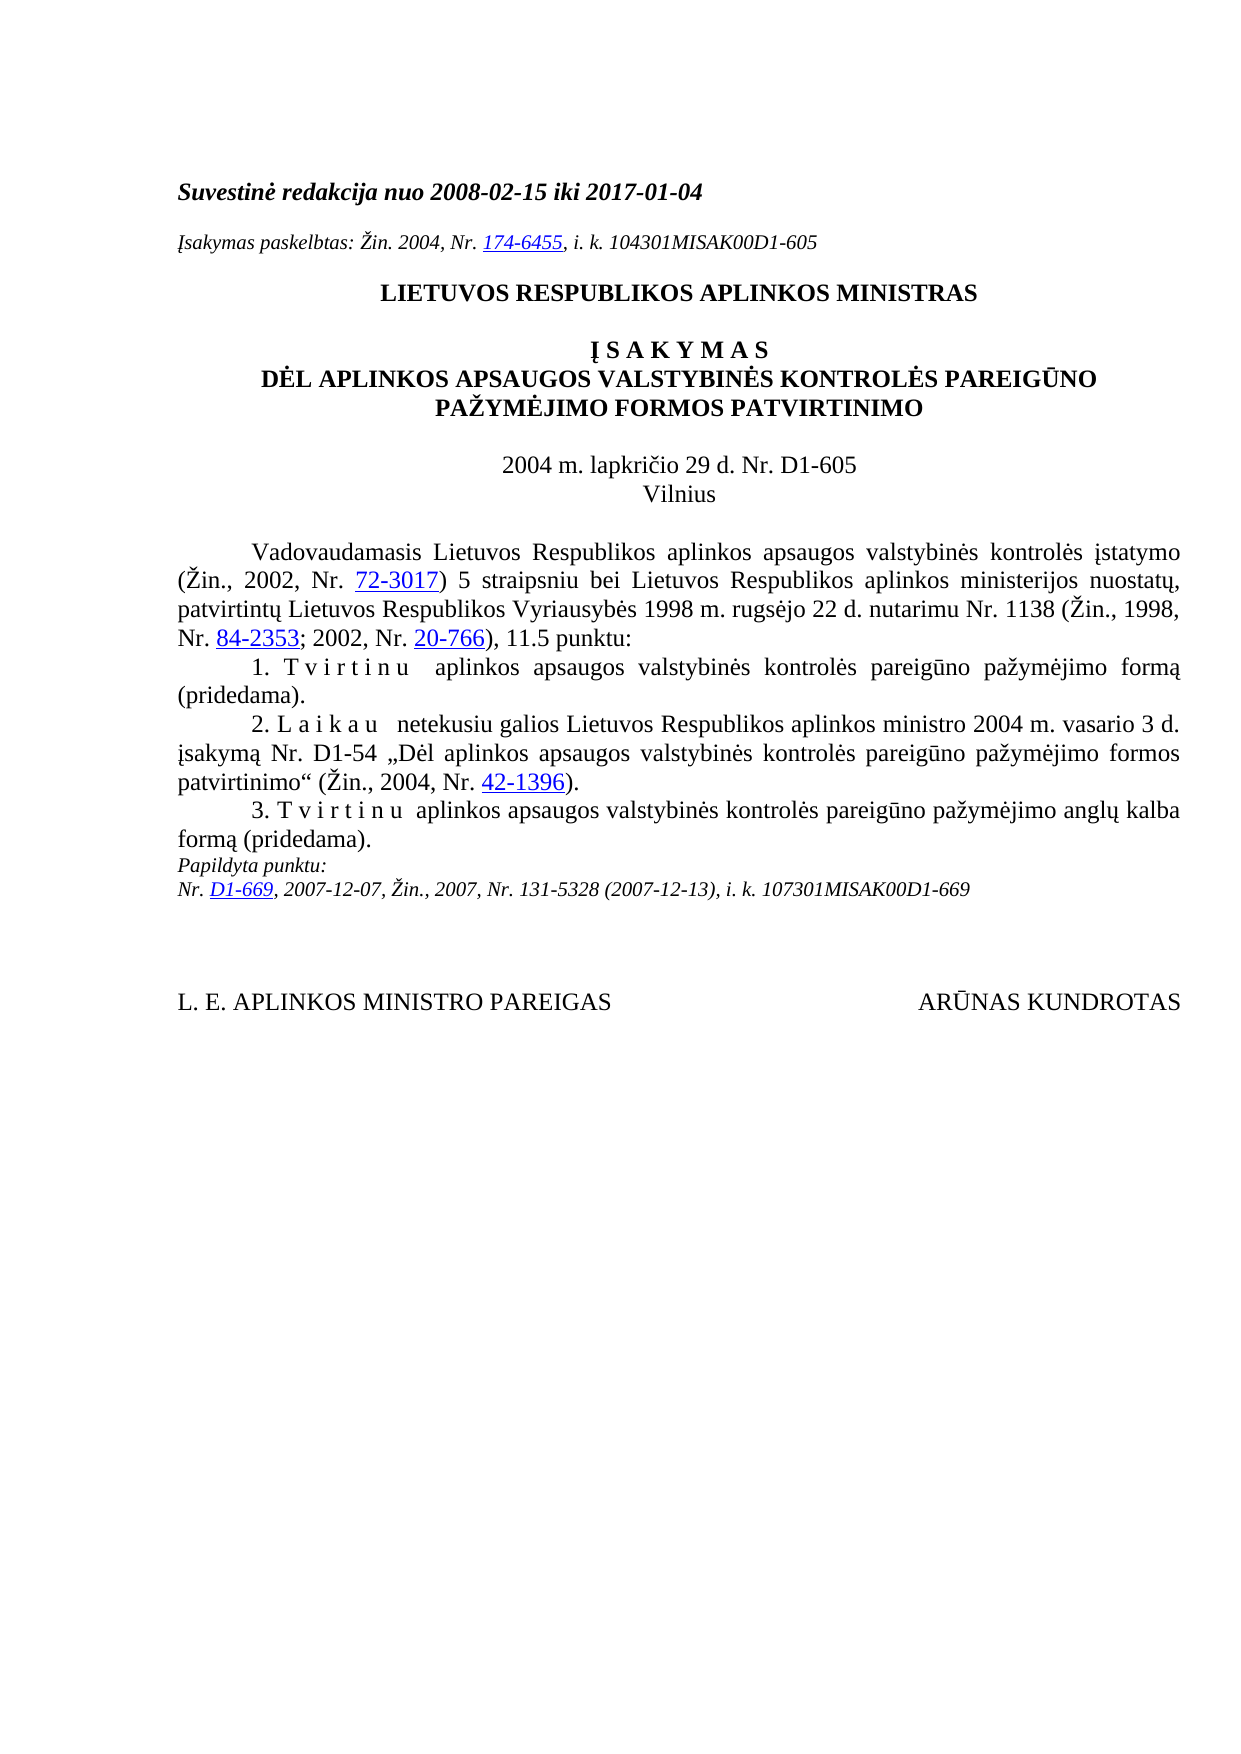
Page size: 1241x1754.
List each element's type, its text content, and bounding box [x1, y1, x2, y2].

text Papildyta punktu: [177, 853, 1181, 877]
text 2004 m. lapkričio 29 d. Nr. D1-605 [177, 451, 1181, 479]
text Vadovaudamasis Lietuvos Respublikos aplinkos apsaugos valstybinės kontrolės įstatymo (Žin., 2002, Nr. 72-3017) 5 straipsniu bei Lietuvos Respublikos aplinkos ministerijos nuostatų, patvirtintų Lietuvos Respublikos Vyriausybės 1998 m. rugsėjo 22 d. nutarimu Nr. 1138 (Žin., 1998, Nr. 84-2353; 2002, Nr. 20-766), 11.5 punktu: [177, 537, 1181, 652]
text Į S A K Y M A S [177, 336, 1181, 364]
text 2. Laikau netekusiu galios Lietuvos Respublikos aplinkos ministro 2004 m. vasario 3 d. įsakymą Nr. D1-54 „Dėl aplinkos apsaugos valstybinės kontrolės pareigūno pažymėjimo formos patvirtinimo“ (Žin., 2004, Nr. 42-1396). [177, 709, 1181, 796]
text Vilnius [177, 479, 1181, 508]
text Suvestinė redakcija nuo 2008-02-15 iki 2017-01-04 [177, 177, 1181, 206]
text Įsakymas paskelbtas: Žin. 2004, Nr. 174-6455, i. k. 104301MISAK00D1-605 [177, 230, 1181, 254]
text LIETUVOS RESPUBLIKOS APLINKOS MINISTRAS [177, 278, 1181, 307]
text DĖL APLINKOS APSAUGOS VALSTYBINĖS KONTROLĖS PAREIGŪNO PAŽYMĖJIMO FORMOS PATVIRTINIMO [177, 364, 1181, 422]
text 3. Tvirtinu aplinkos apsaugos valstybinės kontrolės pareigūno pažymėjimo anglų kalba formą (pridedama). [177, 796, 1181, 853]
text Nr. D1-669, 2007-12-07, Žin., 2007, Nr. 131-5328 (2007-12-13), i. k. 107301MISAK00D1-669 [177, 877, 1181, 901]
text L. E. APLINKOS MINISTRO PAREIGAS ARŪNAS KUNDROTAS [177, 987, 1181, 1016]
text 1. Tvirtinu aplinkos apsaugos valstybinės kontrolės pareigūno pažymėjimo formą (pridedama). [177, 652, 1181, 709]
